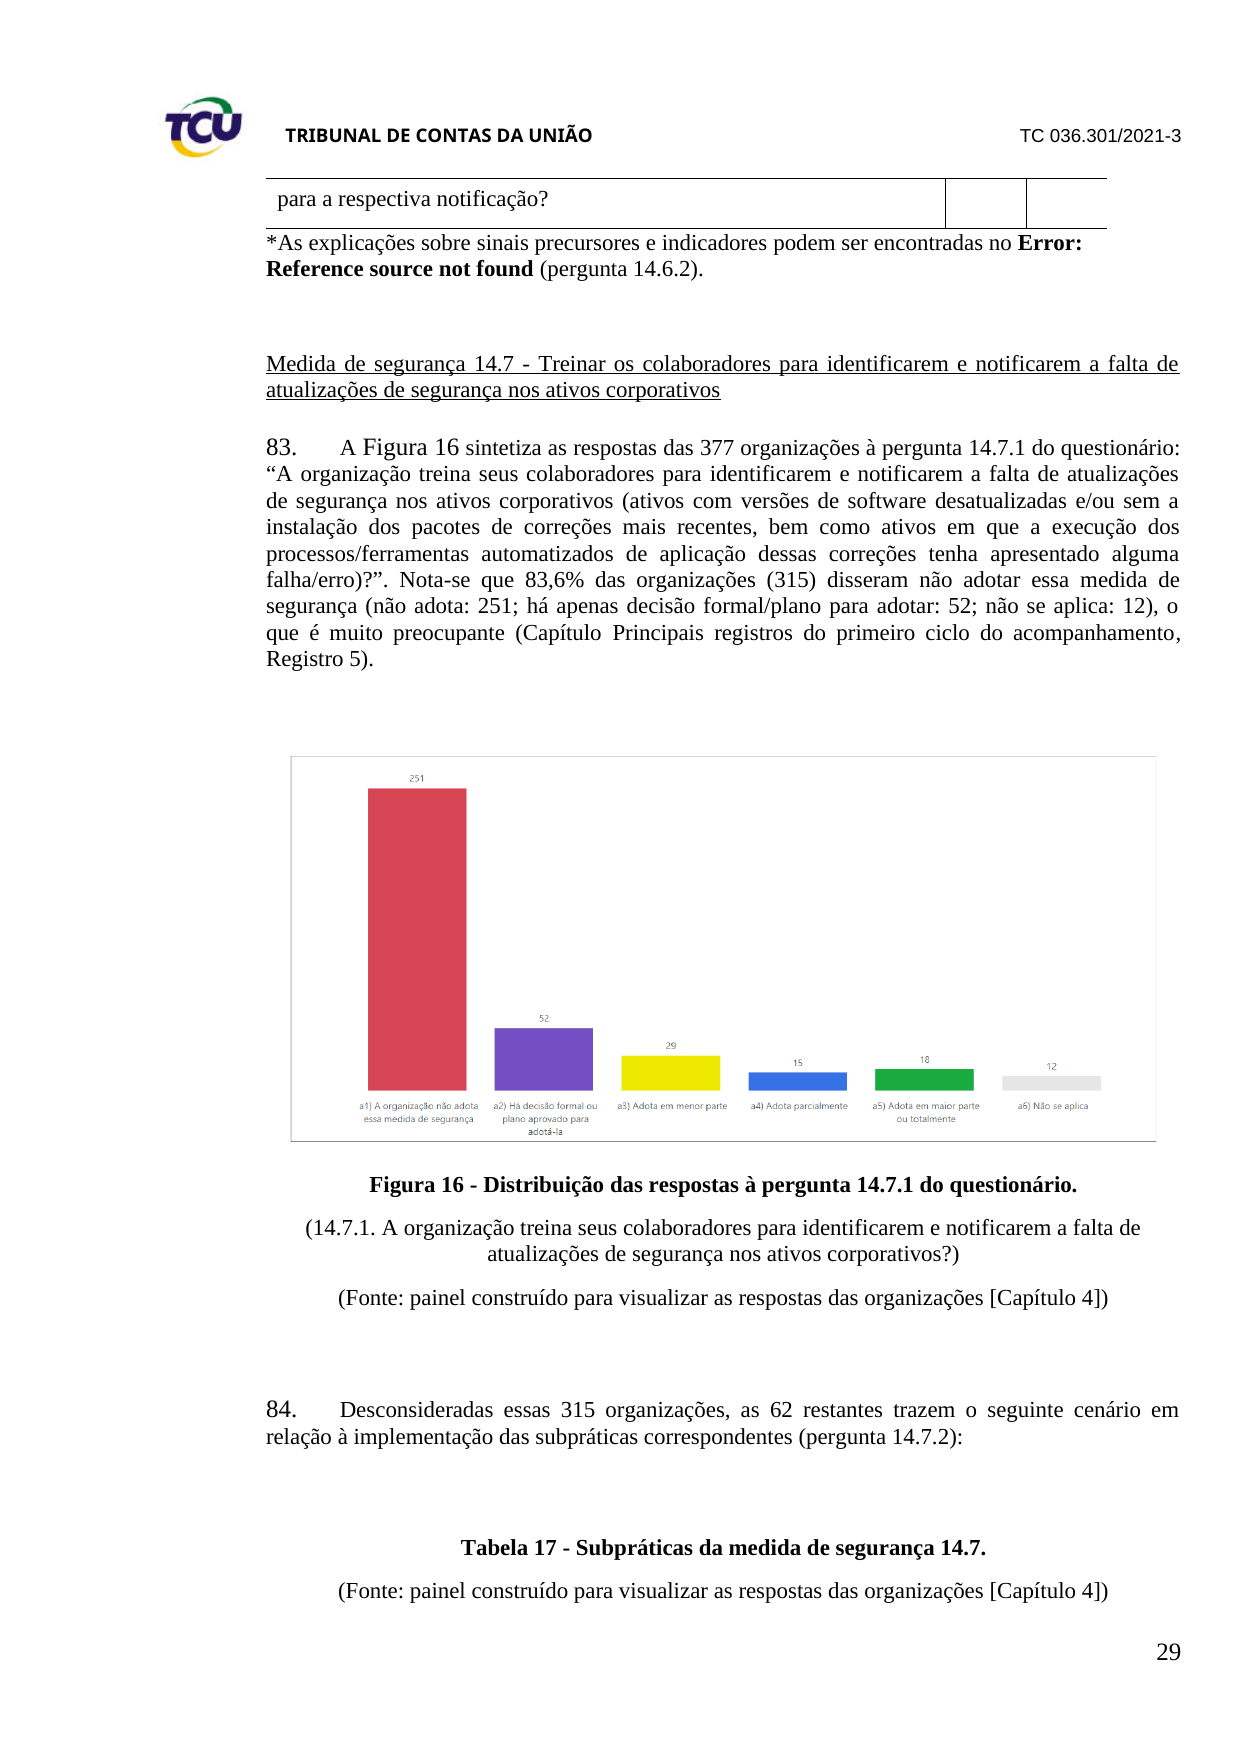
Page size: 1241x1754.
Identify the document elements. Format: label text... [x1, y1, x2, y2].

table_cell para a respectiva notificação? [266, 179, 945, 228]
table_cell [946, 179, 1026, 228]
text Medida de segurança 14.7 - Treinar os colaboradores para identificarem e notificarem a falta de atualizações de segurança nos ativos corporativos [266, 350, 1181, 403]
list Desconsideradas essas 315 organizações, as 62 restantes trazem o seguinte cenário em relação à implementação das subpráticas correspondentes (pergunta 14.7.2): [266, 1394, 1181, 1450]
text Figura 16 - Distribuição das respostas à pergunta 14.7.1 do questionário. [266, 1171, 1181, 1197]
list A Figura 16 sintetiza as respostas das 377 organizações à pergunta 14.7.1 do questionário: “A organização treina seus colaboradores para identificarem e notificarem a falta de atualizações de segurança nos ativos corporativos (ativos com versões de software desatualizadas e/ou sem a instalação dos pacotes de correções mais recentes, bem como ativos em que a execução dos processos/ferramentas automatizados de aplicação dessas correções tenha apresentado alguma falha/erro)?”. Nota-se que 83,6% das organizações (315) disseram não adotar essa medida de segurança (não adota: 251; há apenas decisão formal/plano para adotar: 52; não se aplica: 12), o que é muito preocupante (Capítulo 3, Registro 5). [266, 432, 1181, 671]
list *As explicações sobre sinais precursores e indicadores podem ser encontradas no Erro! Fonte de referência não encontrada. (pergunta 14.6.2). [266, 229, 1181, 282]
text (Fonte: painel construído para visualizar as respostas das organizações [Capítulo 4]) [266, 1283, 1181, 1310]
table_cell [1027, 179, 1107, 228]
text (14.7.1. A organização treina seus colaboradores para identificarem e notificarem a falta de atualizações de segurança nos ativos corporativos?) [266, 1214, 1181, 1267]
text (Fonte: painel construído para visualizar as respostas das organizações [Capítulo 4]) [266, 1577, 1181, 1604]
text Tabela 17 - Subpráticas da medida de segurança 14.7. [266, 1534, 1181, 1561]
